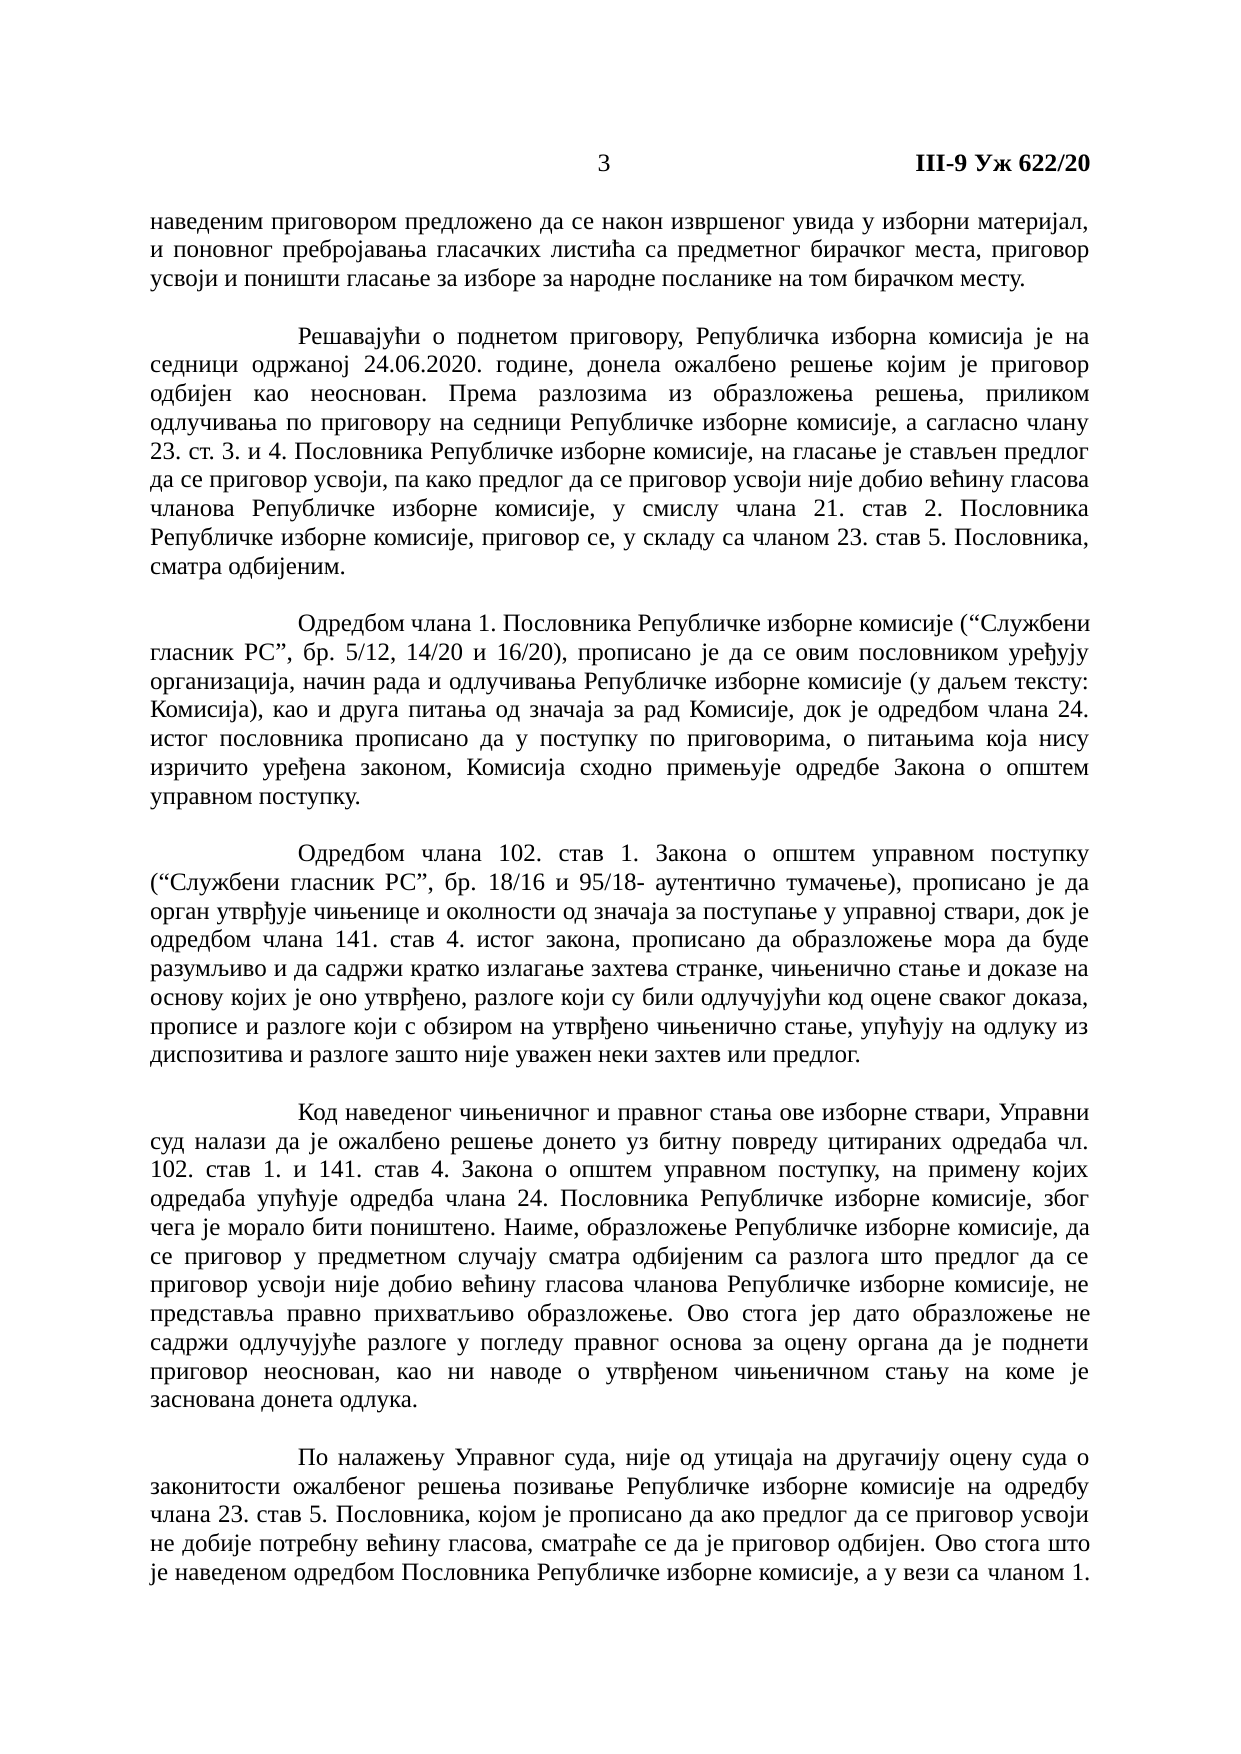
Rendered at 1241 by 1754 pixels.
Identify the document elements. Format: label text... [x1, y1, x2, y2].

text наведеним приговором предложено да се након извршеног увида у изборни материјал, и поновног пребројавања гласачких листића са предметног бирачког места, приговор усвоји и поништи гласање за изборе за народне посланике на том бирачком месту. [150, 206, 1090, 292]
text Код наведеног чињеничног и правног стања ове изборне ствари, Управни суд налази да је ожалбено решење донето уз битну повреду цитираних одредаба чл. 102. став 1. и 141. став 4. Закона о општем управном поступку, на примену којих одредаба упућује одредба члана 24. Пословника Републичке изборне комисије, због чега је морало бити поништено. Наиме, образложење Републичке изборне комисије, да се приговор у предметном случају сматра одбијеним са разлога што предлог да се приговор усвоји није добио већину гласова чланова Републичке изборне комисије, не представља правно прихватљиво образложење. Ово стога јер дато образложење не садржи одлучујуће разлоге у погледу правног основа за оцену органа да је поднети приговор неоснован, као ни наводе о утврђеном чињеничном стању на коме је заснована донета одлука. [150, 1097, 1090, 1413]
text По налажењу Управног суда, није од утицаја на другачију оцену суда о законитости ожалбеног решења позивање Републичке изборне комисије на одредбу члана 23. став 5. Пословника, којом је прописано да ако предлог да се приговор усвоји не добије потребну већину гласова, сматраће се да је приговор одбијен. Ово стога што је наведеном одредбом Пословника Републичке изборне комисије, а у вези са чланом 1. [150, 1442, 1090, 1586]
text Решавајући о поднетом приговору, Републичка изборна комисија је на седници одржаној 24.06.2020. године, донела ожалбено решење којим је приговор одбијен као неоснован. Према разлозима из образложења решења, приликом одлучивања по приговору на седници Републичке изборне комисије, а сагласно члану 23. ст. 3. и 4. Пословника Републичке изборне комисије, на гласање је стављен предлог да се приговор усвоји, па како предлог да се приговор усвоји није добио већину гласова чланова Републичке изборне комисије, у смислу члана 21. став 2. Пословника Републичке изборне комисије, приговор се, у складу са чланом 23. став 5. Пословника, сматра одбијеним. [150, 321, 1090, 579]
text Одредбом члана 1. Пословника Републичке изборне комисије (“Службени гласник РС”, бр. 5/12, 14/20 и 16/20), прописано је да се овим пословником уређују организација, начин рада и одлучивања Републичке изборне комисије (у даљем тексту: Комисија), као и друга питања од значаја за рад Комисије, док је одредбом члана 24. истог пословника прописано да у поступку по приговорима, о питањима која нису изричито уређена законом, Комисија сходно примењује одредбе Закона о општем управном поступку. [150, 608, 1090, 809]
text Одредбом члана 102. став 1. Закона о општем управном поступку (“Службени гласник РС”, бр. 18/16 и 95/18- аутентично тумачење), прописано је да орган утврђује чињенице и околности од значаја за поступање у управној ствари, док је одредбом члана 141. став 4. истог закона, прописано да образложење мора да буде разумљиво и да садржи кратко излагање захтева странке, чињенично стање и доказе на основу којих је оно утврђено, разлоге који су били одлучујући код оцене сваког доказа, прописе и разлоге који с обзиром на утврђено чињенично стање, упућују на одлуку из диспозитива и разлоге зашто није уважен неки захтев или предлог. [150, 838, 1090, 1068]
